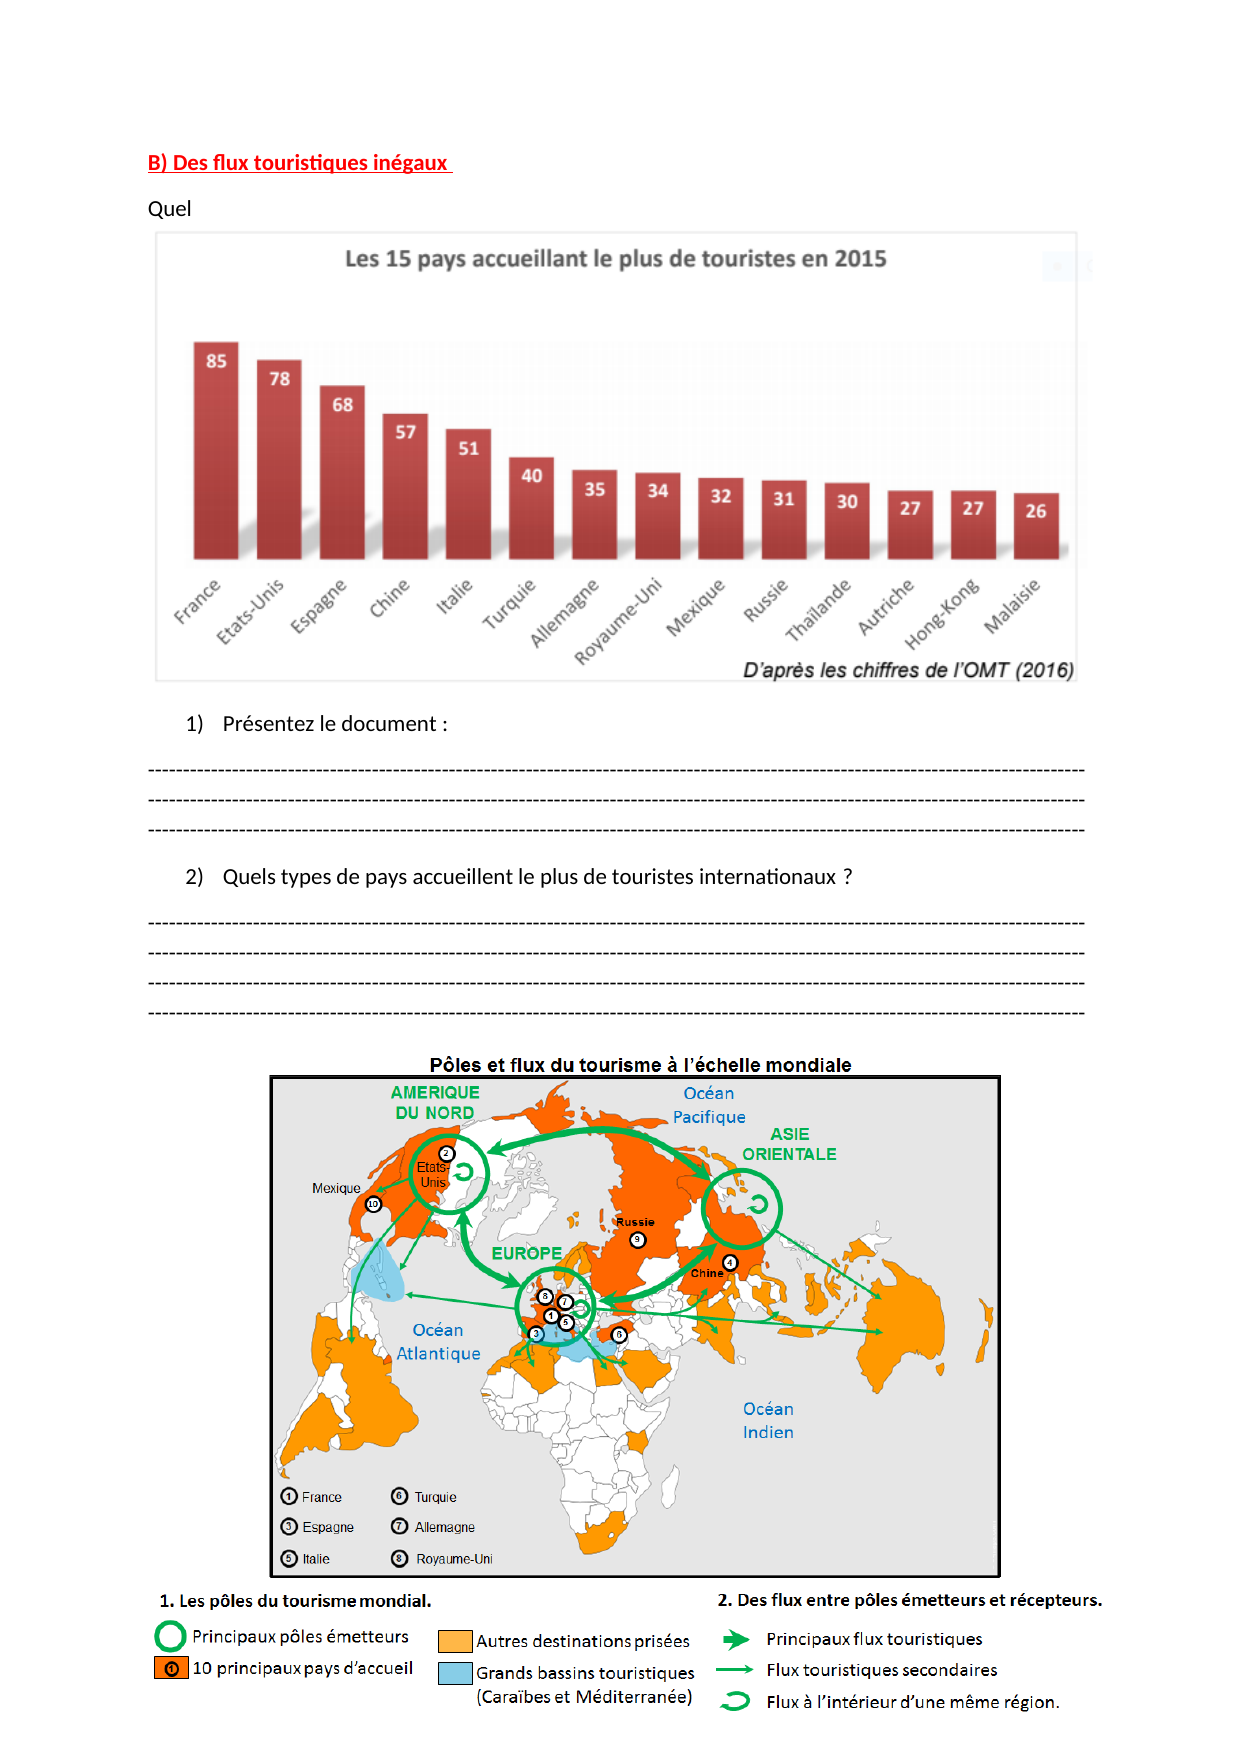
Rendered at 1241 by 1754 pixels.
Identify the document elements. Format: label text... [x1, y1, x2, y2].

text B) Des flux touristiques inégaux [148, 148, 1093, 176]
list Quels types de pays accueillent le plus de touristes internationaux ? [185, 862, 1093, 890]
list Présentez le document : [185, 709, 1093, 737]
text ------------------------------------------------------------------------------------------------------------------------------------------------------------------------------------------------------------------------------------------------------------------------------------------------------------------------------------------------------------------------------------------------------------------ [148, 756, 1093, 843]
text -------------------------------------------------------------------------------------------------------------------------------------------------------------------------------------------------------------------------------------------------------------------------------------------------------------------------------------------------------------------------------------------------------------------------------------------------------------------------------------------------------------------------------------------------------- [148, 908, 1093, 1026]
text Quel [148, 194, 1093, 224]
